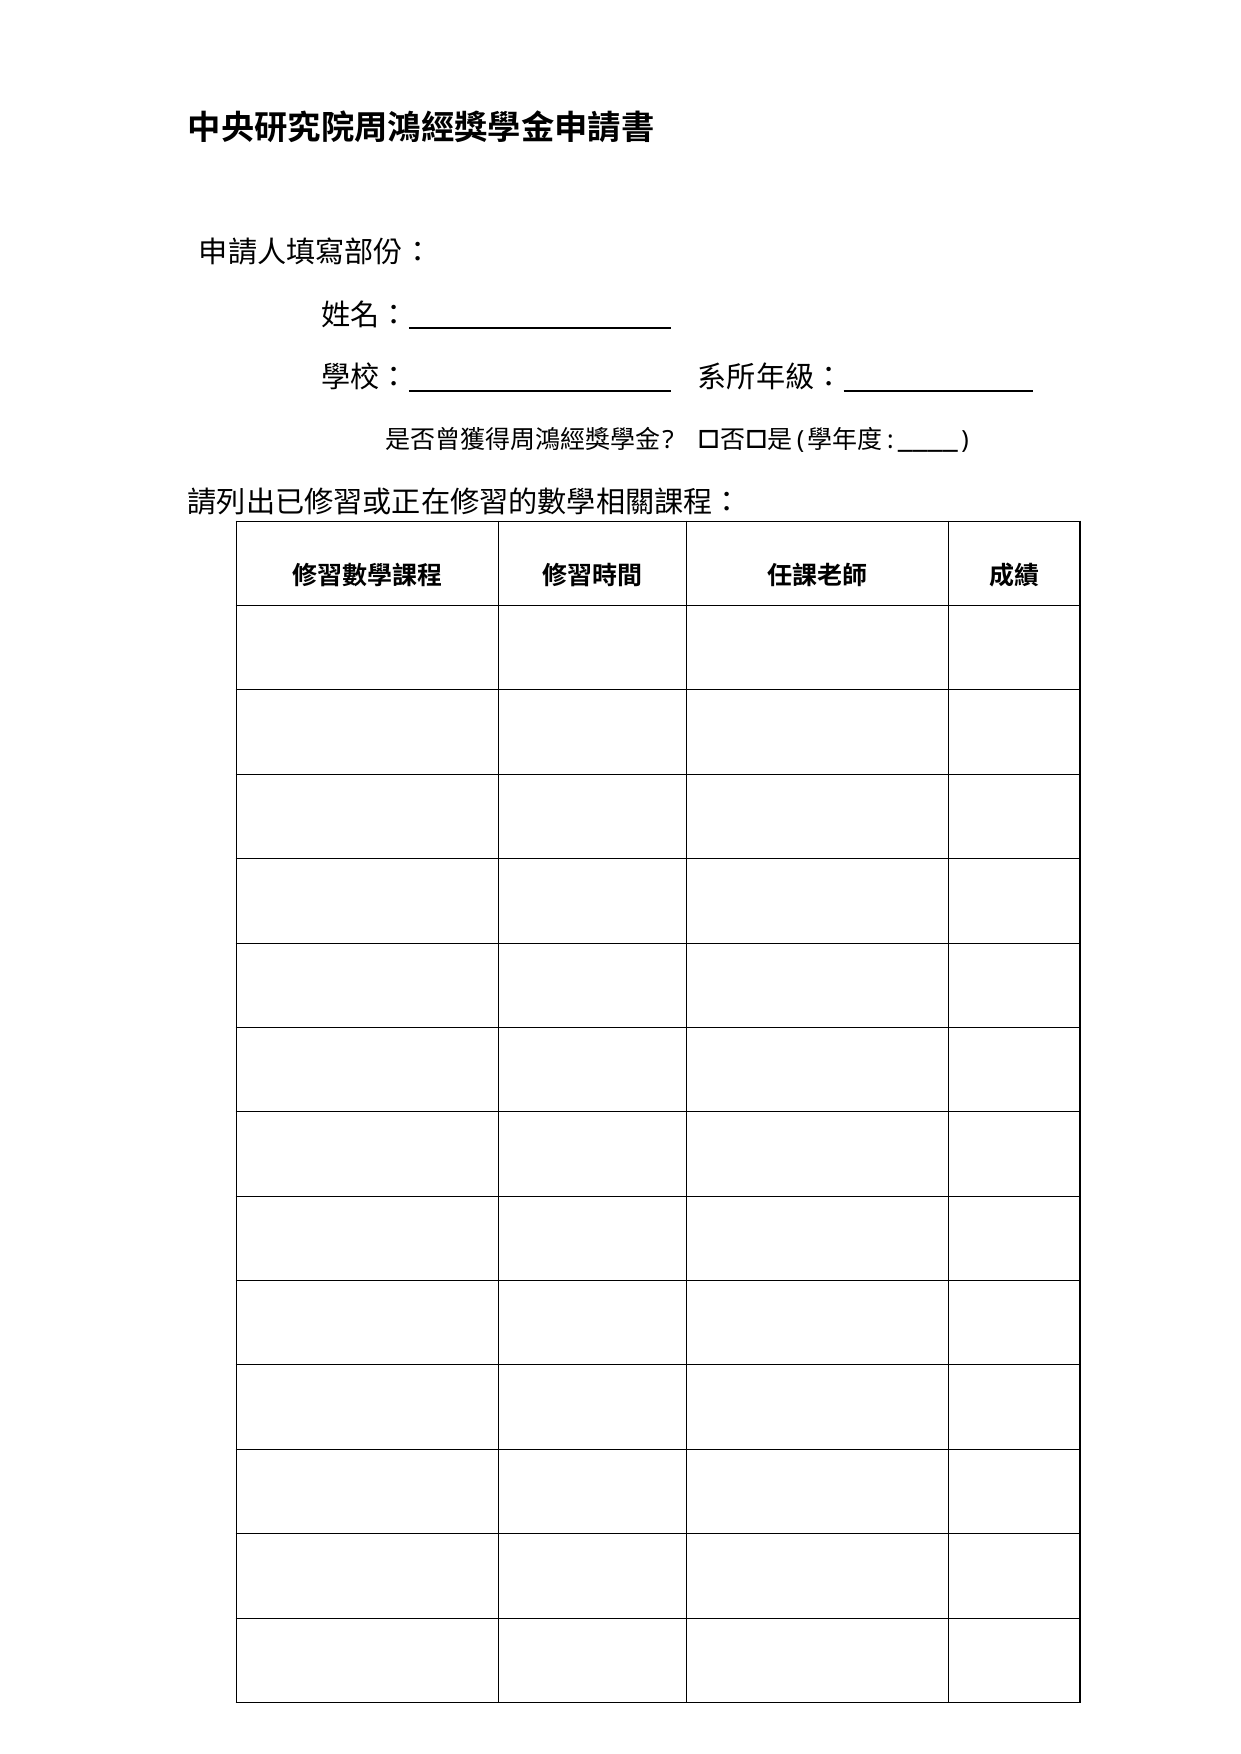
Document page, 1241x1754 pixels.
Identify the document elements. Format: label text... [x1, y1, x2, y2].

table_cell [237, 606, 498, 689]
table_cell [499, 1450, 686, 1533]
table_cell [499, 1534, 686, 1617]
table_cell [949, 944, 1079, 1027]
table_cell [499, 606, 686, 689]
table_cell [237, 1619, 498, 1702]
table_cell [499, 1197, 686, 1280]
table_cell [687, 944, 948, 1027]
table_cell [237, 690, 498, 774]
table_cell [687, 859, 948, 942]
table_cell [237, 1112, 498, 1196]
table_cell [949, 1450, 1079, 1533]
table_cell [949, 606, 1079, 689]
table_cell [687, 690, 948, 774]
table_cell [237, 1450, 498, 1533]
table_cell [686, 271, 1058, 333]
table_cell [949, 1197, 1079, 1280]
table_cell [949, 859, 1079, 942]
table_cell [949, 775, 1079, 858]
table_cell [949, 1365, 1079, 1449]
table_header 申請人填寫部份： [188, 208, 686, 271]
table_cell [687, 1365, 948, 1449]
table_cell 姓名： [188, 271, 686, 333]
table_cell [949, 1112, 1079, 1196]
table_cell 學校： [188, 333, 686, 396]
text 中央研究院周鴻經獎學金申請書 [187, 83, 1053, 146]
table_cell [949, 1028, 1079, 1111]
table_cell [949, 1619, 1079, 1702]
table_cell [687, 1281, 948, 1364]
table_cell [499, 859, 686, 942]
table_cell [687, 1112, 948, 1196]
table_cell [949, 1534, 1079, 1617]
table_cell [499, 1619, 686, 1702]
table_cell 否是(學年度:____) [686, 396, 1058, 458]
table_cell [687, 1619, 948, 1702]
table_header 任課老師 [687, 522, 948, 605]
table_cell [237, 1534, 498, 1617]
table_cell [237, 1197, 498, 1280]
table_cell [687, 1450, 948, 1533]
table_cell [237, 775, 498, 858]
table_cell [499, 944, 686, 1027]
table_cell [237, 1028, 498, 1111]
table_cell [687, 606, 948, 689]
table_cell [499, 1028, 686, 1111]
table_cell [237, 1281, 498, 1364]
table_cell [237, 859, 498, 942]
table_cell [949, 690, 1079, 774]
text 請列出已修習或正在修習的數學相關課程： [187, 458, 1053, 521]
table_header 成績 [949, 522, 1079, 605]
table_cell [687, 1197, 948, 1280]
table_cell [687, 1028, 948, 1111]
table_cell 是否曾獲得周鴻經獎學金? [188, 396, 686, 458]
table_cell [499, 775, 686, 858]
table_cell [499, 690, 686, 774]
table_cell [499, 1365, 686, 1449]
table_cell [687, 1534, 948, 1617]
table_cell 系所年級： [686, 333, 1058, 396]
table_cell [687, 775, 948, 858]
table_cell [499, 1281, 686, 1364]
table_cell [499, 1112, 686, 1196]
table_cell [237, 1365, 498, 1449]
table_cell [949, 1281, 1079, 1364]
table_cell [237, 944, 498, 1027]
table_header 修習時間 [499, 522, 686, 605]
table_header [686, 208, 1058, 271]
table_header 修習數學課程 [237, 522, 498, 605]
